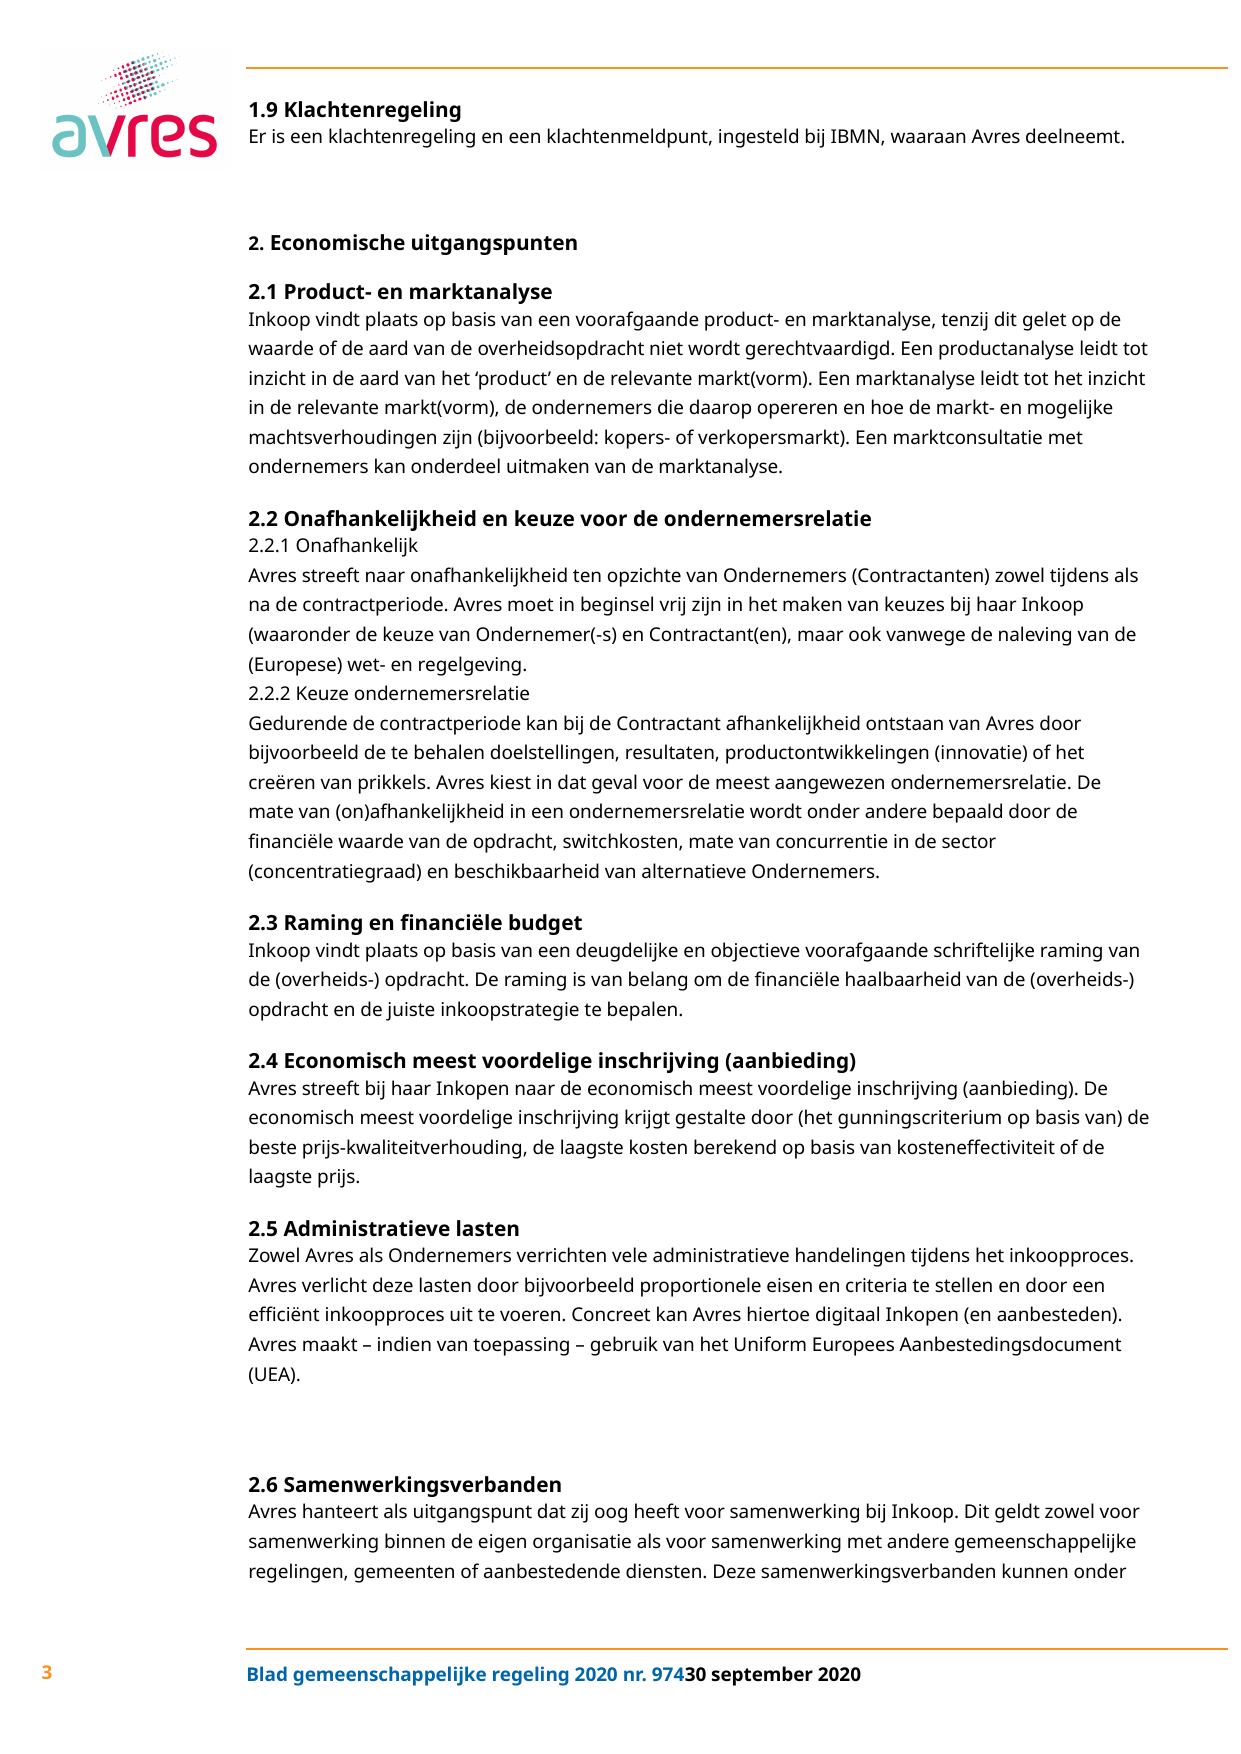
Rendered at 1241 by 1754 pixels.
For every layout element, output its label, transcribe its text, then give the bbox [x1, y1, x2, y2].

text 2.2.1 Onafhankelijk [248, 532, 1152, 558]
picture [41, 47, 231, 172]
text Avres streeft naar onafhankelijkheid ten opzichte van Ondernemers (Contractanten) zowel tijdens als na de contractperiode. Avres moet in beginsel vrij zijn in het maken van keuzes bij haar Inkoop (waaronder de keuze van Ondernemer(-s) en Contractant(en), maar ook vanwege de naleving van de (Europese) wet- en regelgeving. [248, 562, 1152, 677]
text Gedurende de contractperiode kan bij de Contractant afhankelijkheid ontstaan van Avres door bijvoorbeeld de te behalen doelstellingen, resultaten, productontwikkelingen (innovatie) of het creëren van prikkels. Avres kiest in dat geval voor de meest aangewezen ondernemersrelatie. De mate van (on)afhankelijkheid in een ondernemersrelatie wordt onder andere bepaald door de financiële waarde van de opdracht, switchkosten, mate van concurrentie in de sector (concentratiegraad) en beschikbaarheid van alternatieve Ondernemers. [248, 710, 1152, 884]
text Inkoop vindt plaats op basis van een voorafgaande product- en marktanalyse, tenzij dit gelet op de waarde of de aard van de overheidsopdracht niet wordt gerechtvaardigd. Een productanalyse leidt tot inzicht in de aard van het ‘product’ en de relevante markt(vorm). Een marktanalyse leidt tot het inzicht in de relevante markt(vorm), de ondernemers die daarop opereren en hoe de markt- en mogelijke machtsverhoudingen zijn (bijvoorbeeld: kopers- of verkopersmarkt). Een marktconsultatie met ondernemers kan onderdeel uitmaken van de marktanalyse. [248, 306, 1152, 479]
text 2. Economische uitgangspunten [248, 228, 1152, 256]
text 2.2.2 Keuze ondernemersrelatie [248, 680, 1152, 706]
text Er is een klachtenregeling en een klachtenmeldpunt, ingesteld bij IBMN, waaraan Avres deelneemt. [248, 123, 1152, 149]
text 2.2 Onafhankelijkheid en keuze voor de ondernemersrelatie [248, 504, 1152, 532]
text 2.5 Administratieve lasten [248, 1214, 1152, 1242]
text 2.3 Raming en financiële budget [248, 908, 1152, 937]
text Inkoop vindt plaats op basis van een deugdelijke en objectieve voorafgaande schriftelijke raming van de (overheids-) opdracht. De raming is van belang om de financiële haalbaarheid van de (overheids-) opdracht en de juiste inkoopstrategie te bepalen. [248, 937, 1152, 1022]
text Avres streeft bij haar Inkopen naar de economisch meest voordelige inschrijving (aanbieding). De economisch meest voordelige inschrijving krijgt gestalte door (het gunningscriterium op basis van) de beste prijs-kwaliteitverhouding, de laagste kosten berekend op basis van kosteneffectiviteit of de laagste prijs. [248, 1075, 1152, 1189]
text 1.9 Klachtenregeling [248, 95, 1152, 123]
text Zowel Avres als Ondernemers verrichten vele administratieve handelingen tijdens het inkoopproces. Avres verlicht deze lasten door bijvoorbeeld proportionele eisen en criteria te stellen en door een efficiënt inkoopproces uit te voeren. Concreet kan Avres hiertoe digitaal Inkopen (en aanbesteden). Avres maakt – indien van toepassing – gebruik van het Uniform Europees Aanbestedingsdocument (UEA). [248, 1242, 1152, 1386]
text 2.6 Samenwerkingsverbanden [248, 1470, 1152, 1499]
text 2.1 Product- en marktanalyse [248, 277, 1152, 306]
text Avres hanteert als uitgangspunt dat zij oog heeft voor samenwerking bij Inkoop. Dit geldt zowel voor samenwerking binnen de eigen organisatie als voor samenwerking met andere gemeenschappelijke regelingen, gemeenten of aanbestedende diensten. Deze samenwerkingsverbanden kunnen onder [248, 1499, 1152, 1584]
text 2.4 Economisch meest voordelige inschrijving (aanbieding) [248, 1046, 1152, 1075]
